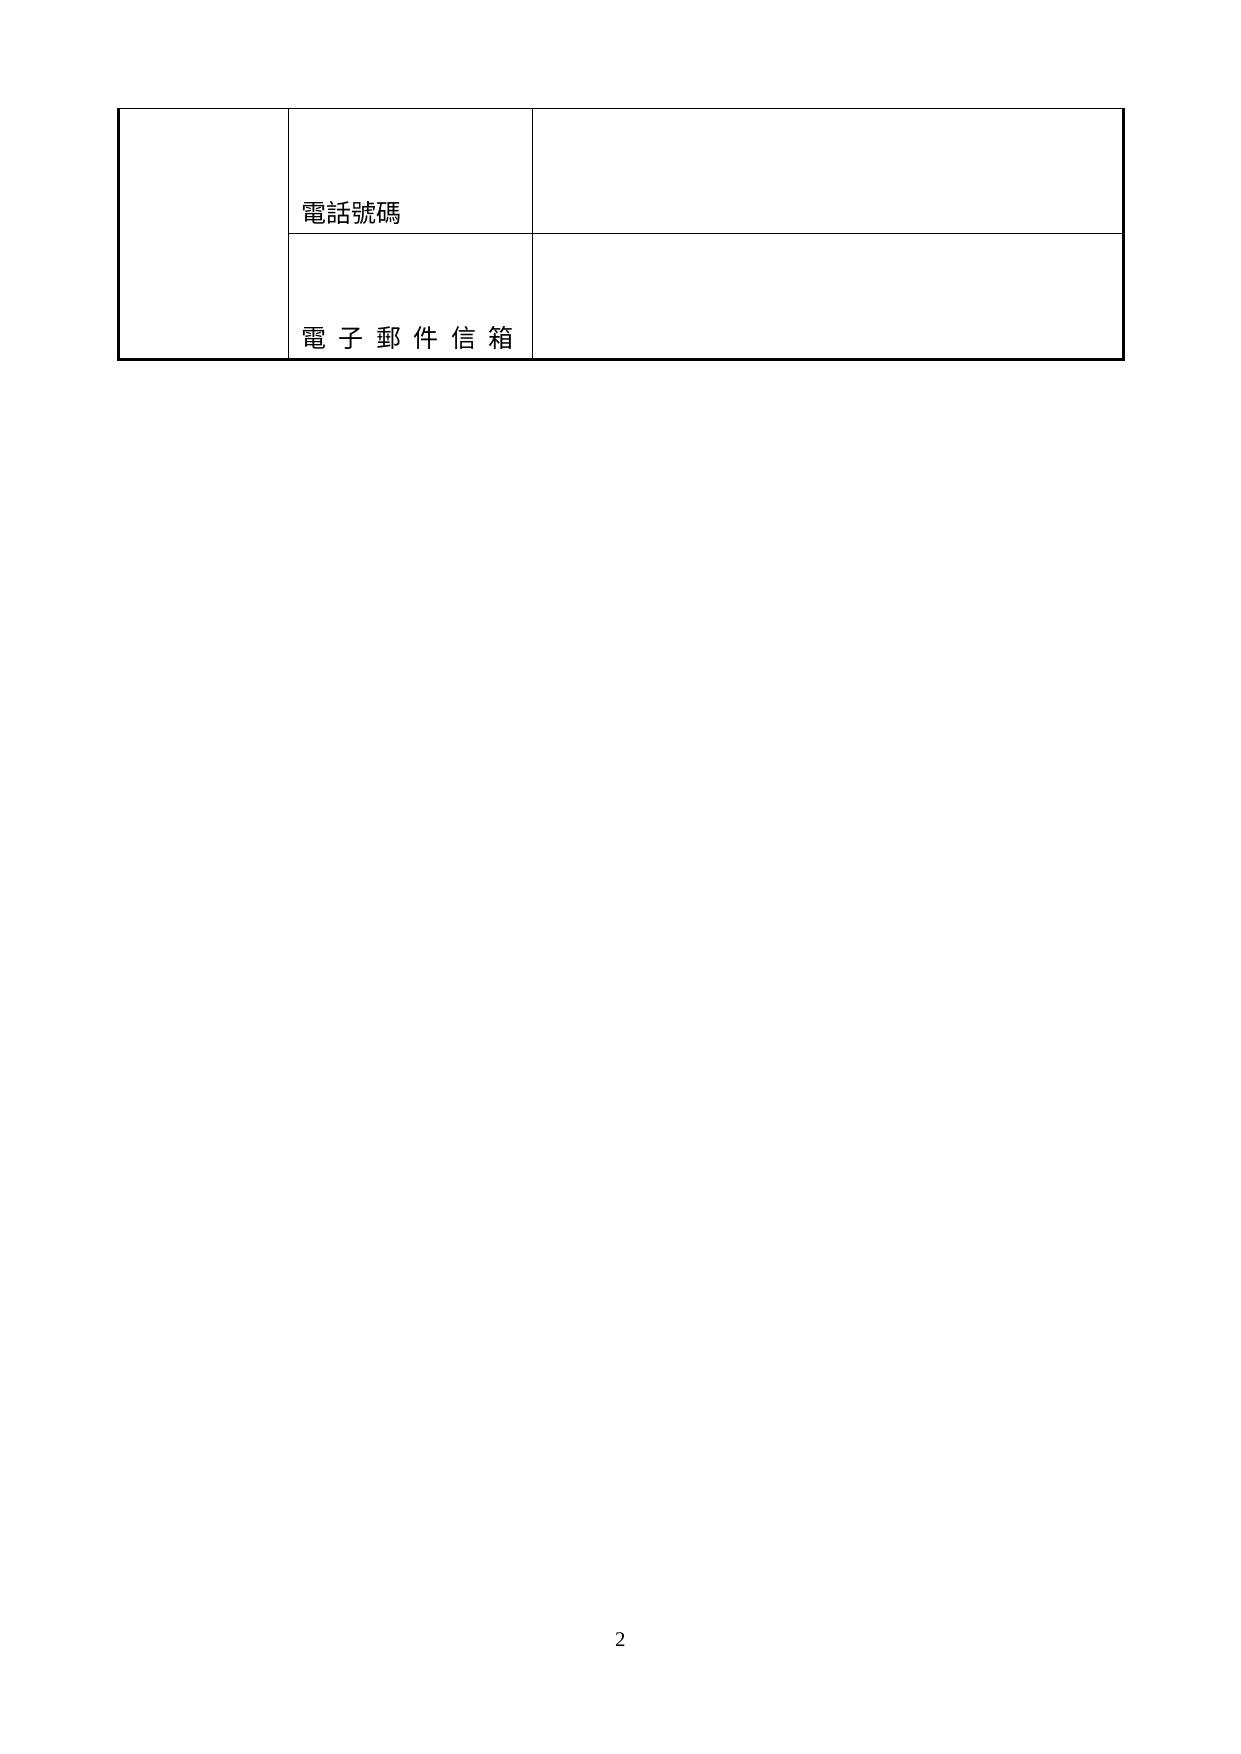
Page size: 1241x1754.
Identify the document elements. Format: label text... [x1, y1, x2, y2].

table_cell 電 子 郵 件 信 箱 [289, 234, 532, 358]
table_cell [120, 109, 288, 358]
table_cell 電話號碼 [289, 109, 532, 233]
table_cell [533, 109, 1122, 233]
table_cell [533, 234, 1122, 358]
